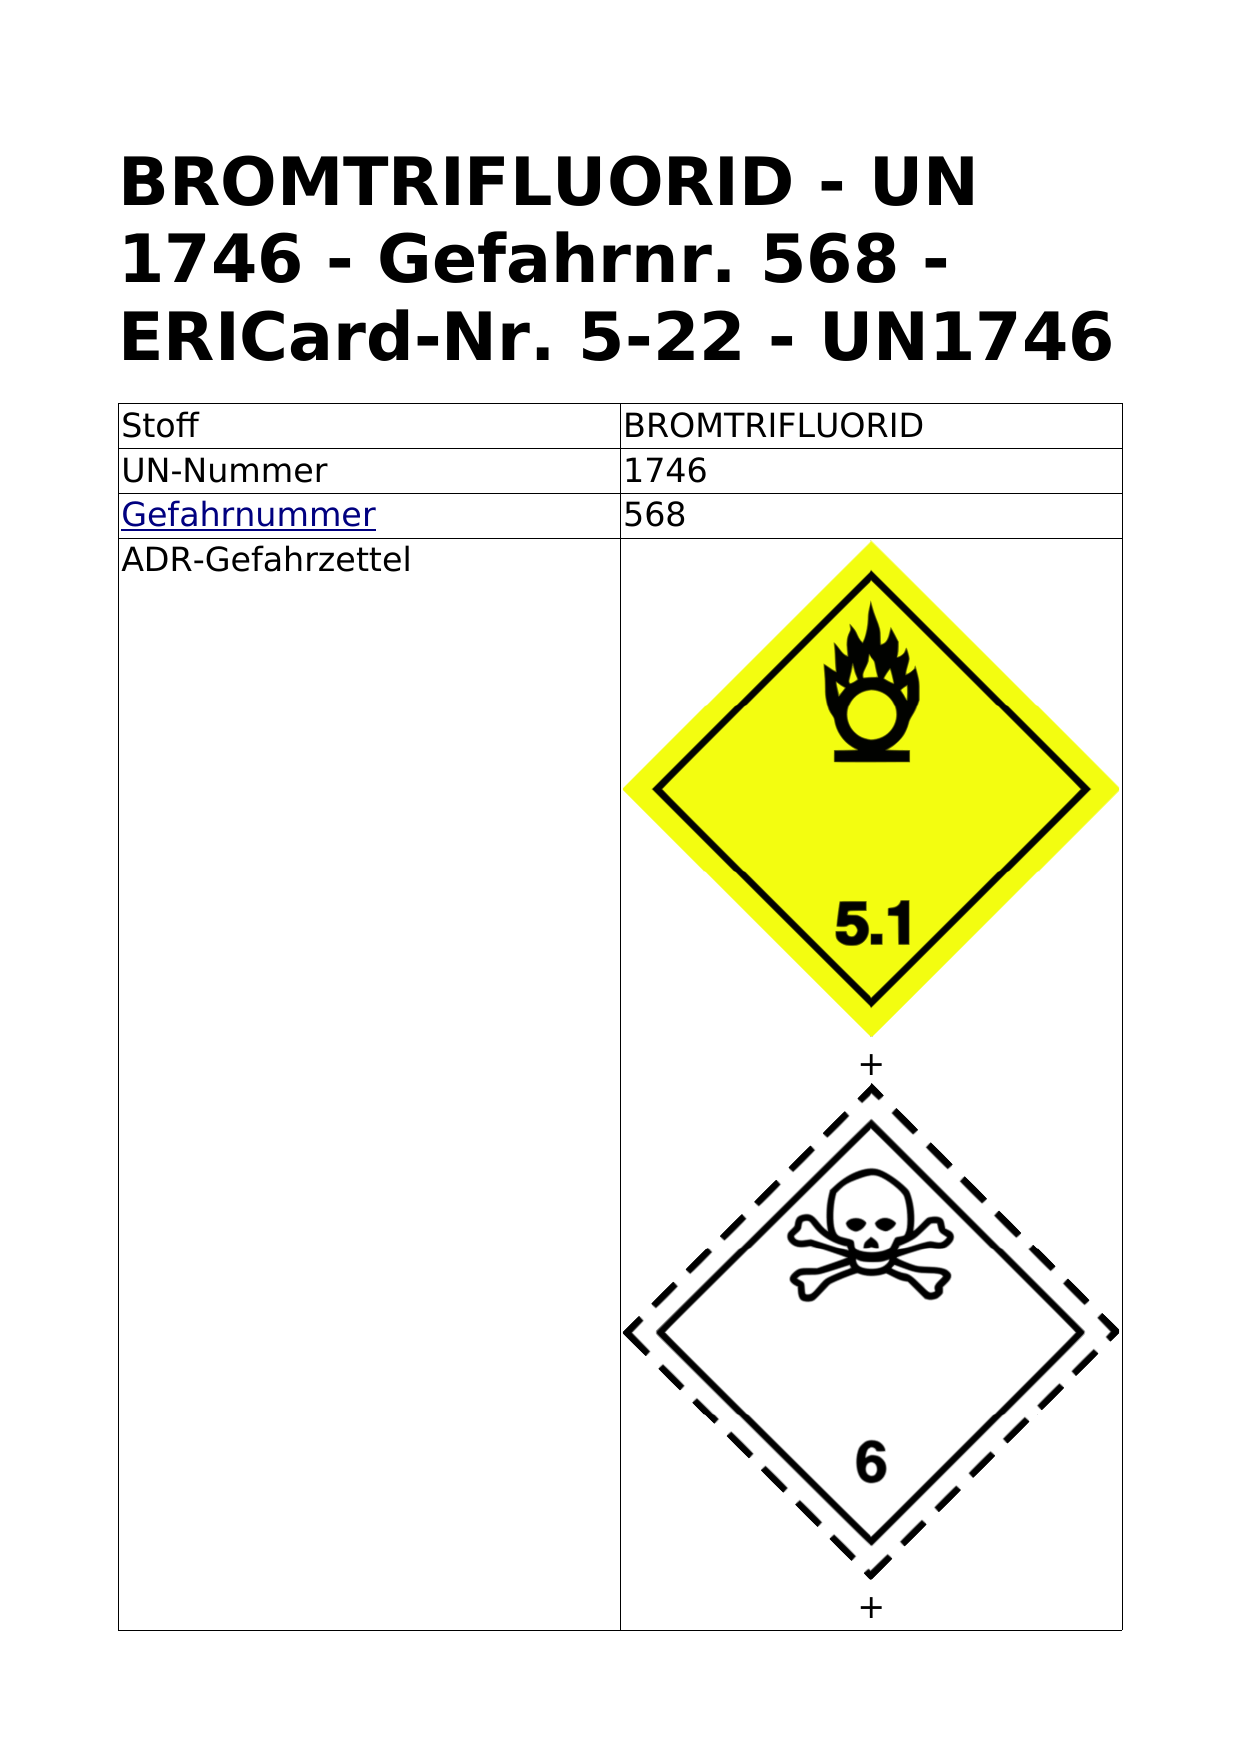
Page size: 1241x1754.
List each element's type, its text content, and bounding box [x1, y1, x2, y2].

table_cell + + [621, 539, 1122, 1629]
table_cell Gefahrnummer [119, 494, 620, 538]
table_cell 1746 [621, 449, 1122, 493]
table_header Stoff [119, 404, 620, 448]
table_cell 568 [621, 494, 1122, 538]
table_cell UN-Nummer [119, 449, 620, 493]
table_cell ADR-Gefahrzettel [119, 539, 620, 1629]
table_header BROMTRIFLUORID [621, 404, 1122, 448]
picture [622, 540, 1120, 1037]
picture [622, 1083, 1120, 1580]
subtitle BROMTRIFLUORID - UN 1746 - Gefahrnr. 568 - ERICard-Nr. 5-22 - UN1746 [118, 143, 1122, 376]
